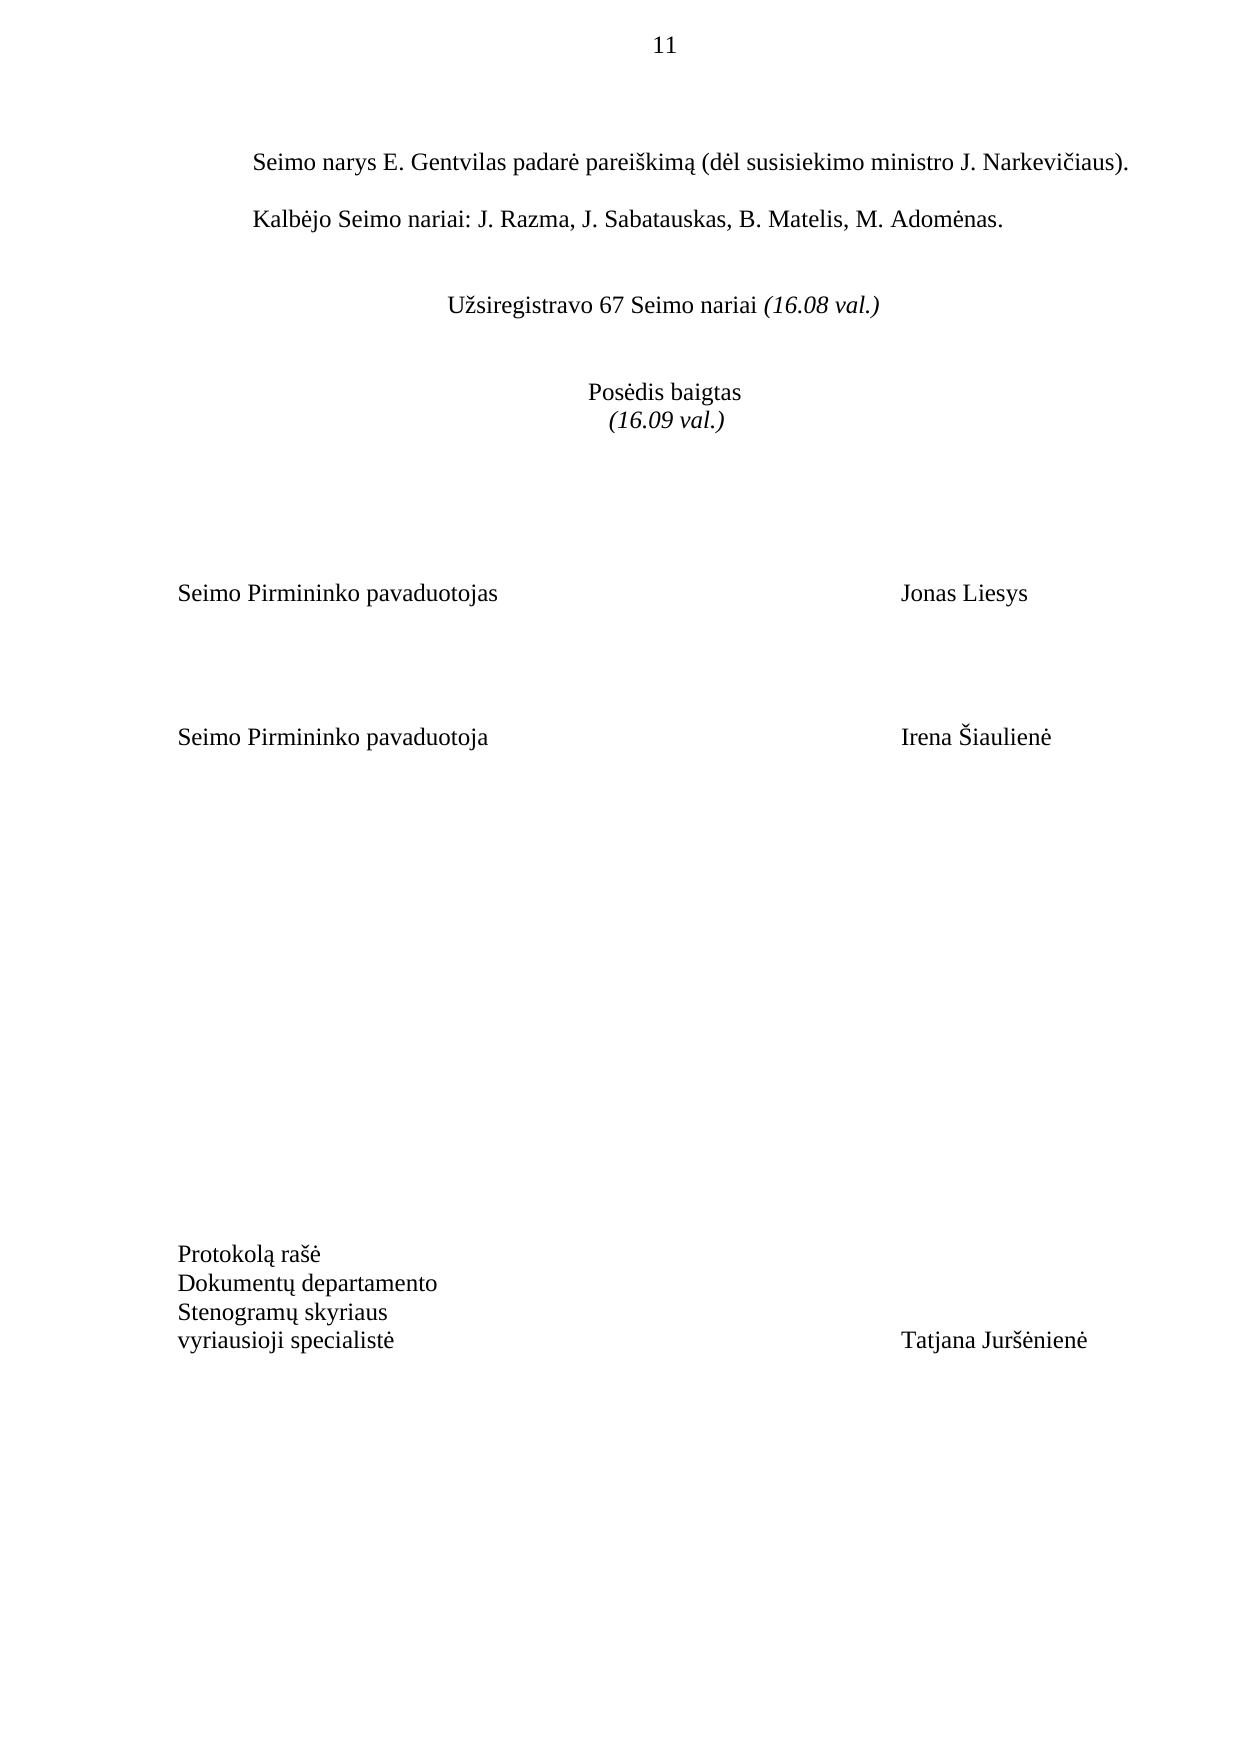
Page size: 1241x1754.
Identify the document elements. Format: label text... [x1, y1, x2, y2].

text Seimo Pirmininko pavaduotoja Irena Šiaulienė [177, 722, 1152, 751]
text Stenogramų skyriaus [177, 1297, 1152, 1326]
text Kalbėjo Seimo nariai: J. Razma, J. Sabatauskas, B. Matelis, M. Adomėnas. [177, 204, 1152, 233]
text Seimo Pirmininko pavaduotojas Jonas Liesys [177, 578, 1152, 607]
text Seimo narys E. Gentvilas padarė pareiškimą (dėl susisiekimo ministro J. Narkevičiaus). [177, 147, 1152, 176]
text Posėdis baigtas [177, 377, 1152, 406]
text Protokolą rašė [177, 1239, 1152, 1268]
text vyriausioji specialistė Tatjana Juršėnienė [177, 1326, 1152, 1354]
text Užsiregistravo 67 Seimo nariai (16.08 val.) [177, 291, 1152, 319]
text (16.09 val.) [177, 406, 1152, 434]
text Dokumentų departamento [177, 1268, 1152, 1297]
